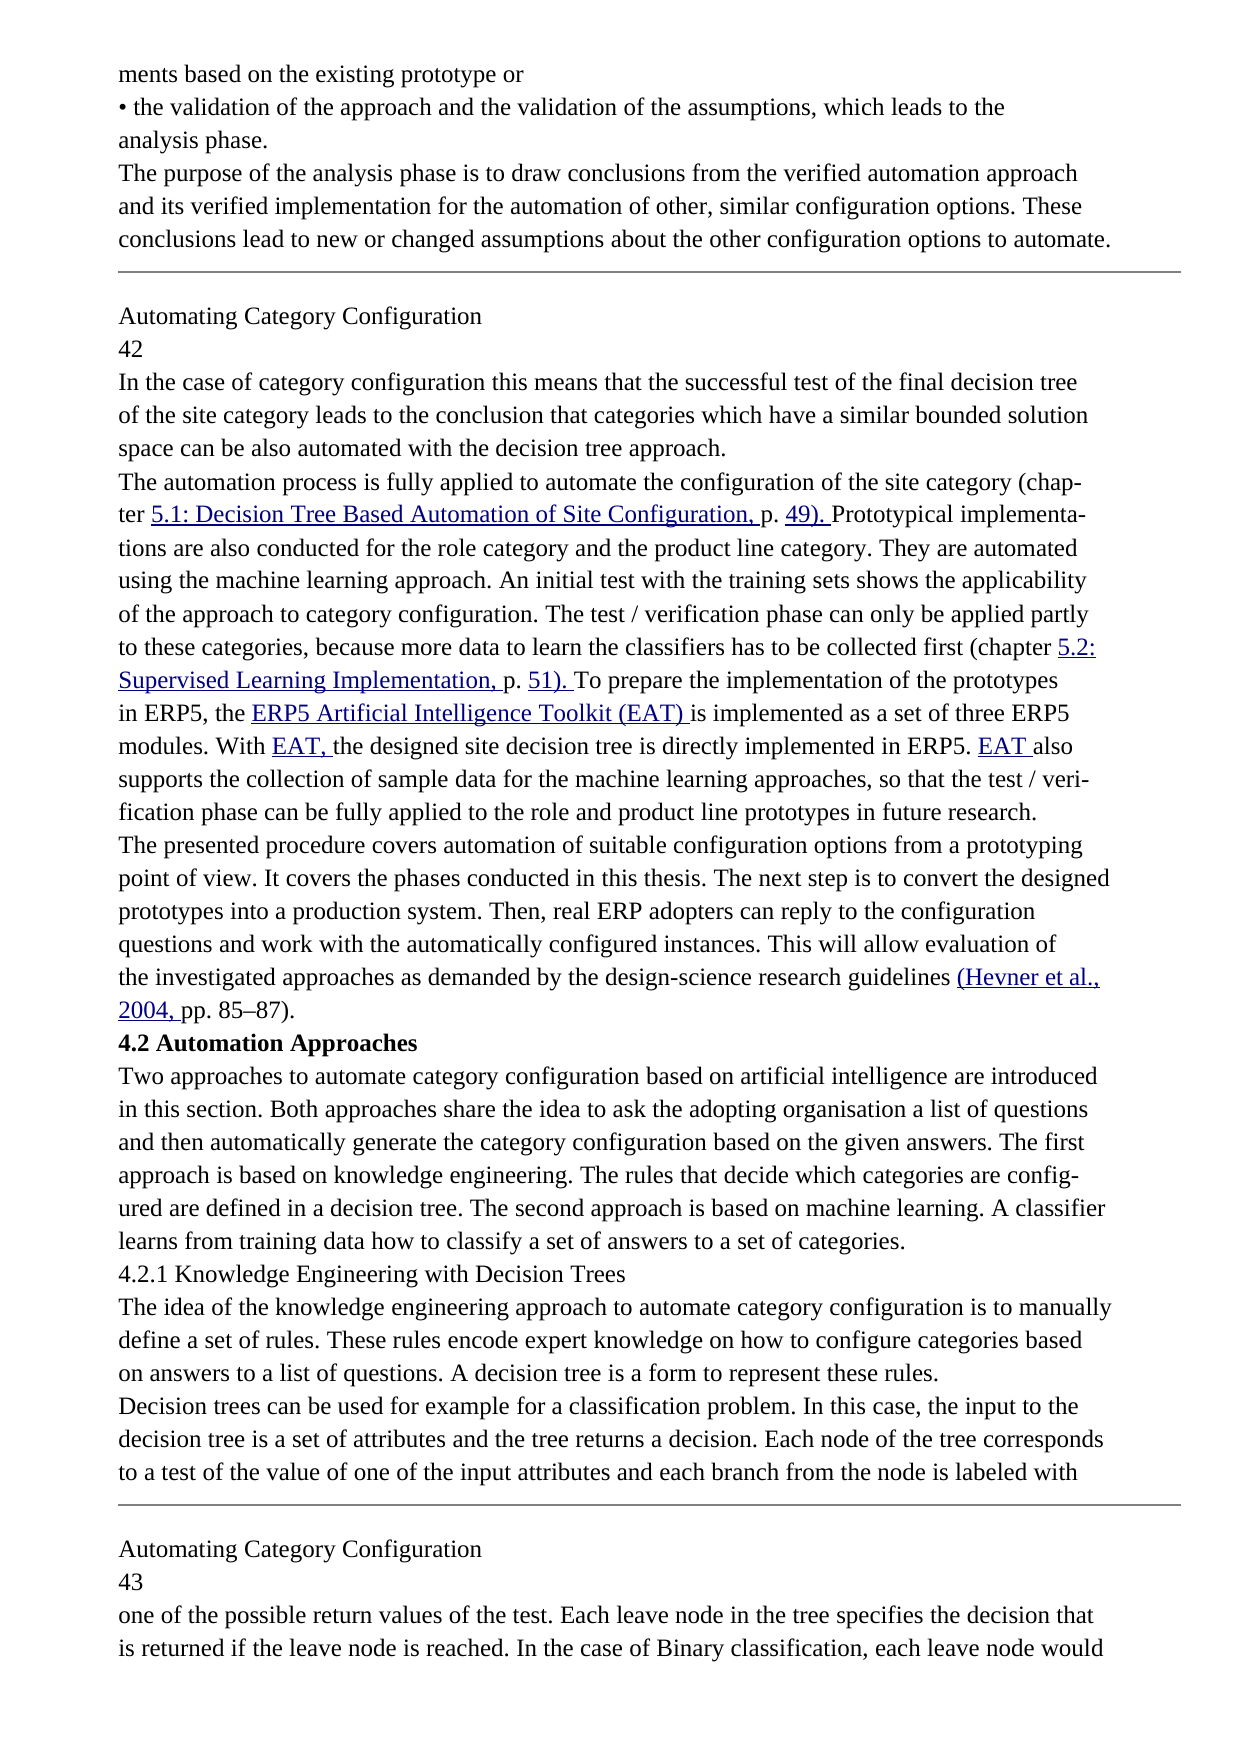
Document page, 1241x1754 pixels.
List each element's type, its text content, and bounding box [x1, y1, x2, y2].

text Automating Category Configuration 43 one of the possible return values of the test. Each leave node in the tree specifies the decision that is returned if the leave node is reached. In the case of Binary classification, each leave node would [118, 1534, 1181, 1662]
text ments based on the existing prototype or • the validation of the approach and the validation of the assumptions, which leads to the analysis phase. The purpose of the analysis phase is to draw conclusions from the verified automation approach and its verified implementation for the automation of other, similar configuration options. These conclusions lead to new or changed assumptions about the other configuration options to automate. [118, 59, 1181, 253]
text Automating Category Configuration 42 In the case of category configuration this means that the successful test of the final decision tree of the site category leads to the conclusion that categories which have a similar bounded solution space can be also automated with the decision tree approach. The automation process is fully applied to automate the configuration of the site category (chap- ter 5.1: Decision Tree Based Automation of Site Configuration, p. 49). Prototypical implementa- tions are also conducted for the role category and the product line category. They are automated using the machine learning approach. An initial test with the training sets shows the applicability of the approach to category configuration. The test / verification phase can only be applied partly to these categories, because more data to learn the classifiers has to be collected first (chapter 5.2: Supervised Learning Implementation, p. 51). To prepare the implementation of the prototypes in ERP5, the ERP5 Artificial Intelligence Toolkit (EAT) is implemented as a set of three ERP5 modules. With EAT, the designed site decision tree is directly implemented in ERP5. EAT also supports the collection of sample data for the machine learning approaches, so that the test / veri- fication phase can be fully applied to the role and product line prototypes in future research. The presented procedure covers automation of suitable configuration options from a prototyping point of view. It covers the phases conducted in this thesis. The next step is to convert the designed prototypes into a production system. Then, real ERP adopters can reply to the configuration questions and work with the automatically configured instances. This will allow evaluation of the investigated approaches as demanded by the design-science research guidelines (Hevner et al., 2004, pp. 85–87). 4.2 Automation Approaches Two approaches to automate category configuration based on artificial intelligence are introduced in this section. Both approaches share the idea to ask the adopting organisation a list of questions and then automatically generate the category configuration based on the given answers. The first approach is based on knowledge engineering. The rules that decide which categories are config- ured are defined in a decision tree. The second approach is based on machine learning. A classifier learns from training data how to classify a set of answers to a set of categories. 4.2.1 Knowledge Engineering with Decision Trees The idea of the knowledge engineering approach to automate category configuration is to manually define a set of rules. These rules encode expert knowledge on how to configure categories based on answers to a list of questions. A decision tree is a form to represent these rules. Decision trees can be used for example for a classification problem. In this case, the input to the decision tree is a set of attributes and the tree returns a decision. Each node of the tree corresponds to a test of the value of one of the input attributes and each branch from the node is labeled with [118, 301, 1181, 1486]
